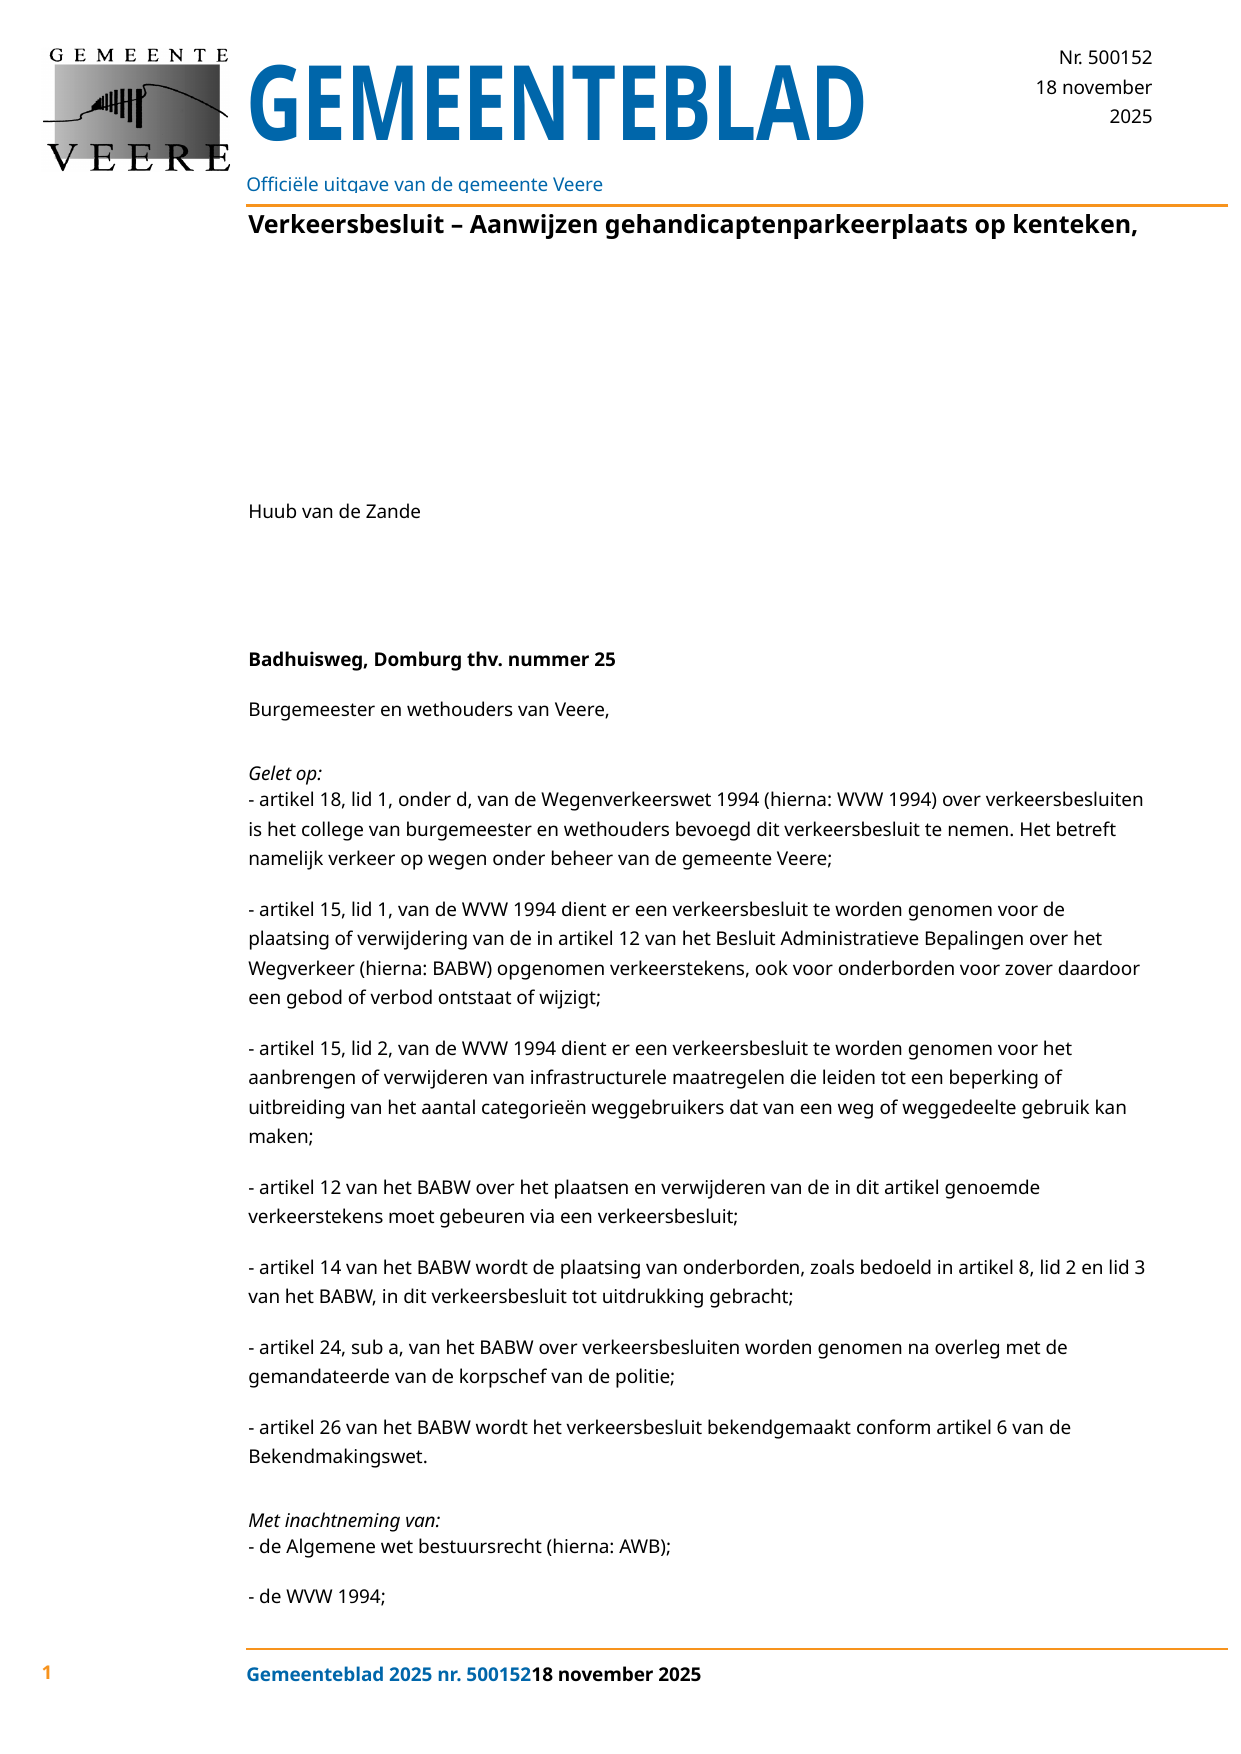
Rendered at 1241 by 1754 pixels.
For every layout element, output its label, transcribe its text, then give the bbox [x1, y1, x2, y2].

text Gelet op: [248, 760, 1152, 786]
text Met inachtneming van: [248, 1508, 1152, 1533]
text - artikel 14 van het BABW wordt de plaatsing van onderborden, zoals bedoeld in artikel 8, lid 2 en lid 3 van het BABW, in dit verkeersbesluit tot uitdrukking gebracht; [248, 1254, 1152, 1309]
text - de Algemene wet bestuursrecht (hierna: AWB); [248, 1533, 1152, 1559]
text - artikel 24, sub a, van het BABW over verkeersbesluiten worden genomen na overleg met de gemandateerde van de korpschef van de politie; [248, 1334, 1152, 1389]
text - artikel 26 van het BABW wordt het verkeersbesluit bekendgemaakt conform artikel 6 van de Bekendmakingswet. [248, 1414, 1152, 1469]
picture [41, 47, 231, 172]
text - artikel 15, lid 1, van de WVW 1994 dient er een verkeersbesluit te worden genomen voor de plaatsing of verwijdering van de in artikel 12 van het Besluit Administratieve Bepalingen over het Wegverkeer (hierna: BABW) opgenomen verkeerstekens, ook voor onderborden voor zover daardoor een gebod of verbod ontstaat of wijzigt; [248, 896, 1152, 1010]
text Huub van de Zande [248, 498, 1152, 524]
text - artikel 15, lid 2, van de WVW 1994 dient er een verkeersbesluit te worden genomen voor het aanbrengen of verwijderen van infrastructurele maatregelen die leiden tot een beperking of uitbreiding van het aantal categorieën weggebruikers dat van een weg of weggedeelte gebruik kan maken; [248, 1035, 1152, 1149]
text - artikel 12 van het BABW over het plaatsen en verwijderen van de in dit artikel genoemde verkeerstekens moet gebeuren via een verkeersbesluit; [248, 1174, 1152, 1229]
text - artikel 18, lid 1, onder d, van de Wegenverkeerswet 1994 (hierna: WVW 1994) over verkeersbesluiten is het college van burgemeester en wethouders bevoegd dit verkeersbesluit te nemen. Het betreft namelijk verkeer op wegen onder beheer van de gemeente Veere; [248, 786, 1152, 871]
text - de WVW 1994; [248, 1584, 1152, 1609]
text Verkeersbesluit – Aanwijzen gehandicaptenparkeerplaats op kenteken, [248, 207, 1152, 241]
text Burgemeester en wethouders van Veere, [248, 696, 1152, 722]
text Badhuisweg, Domburg thv. nummer 25 [248, 646, 1152, 672]
